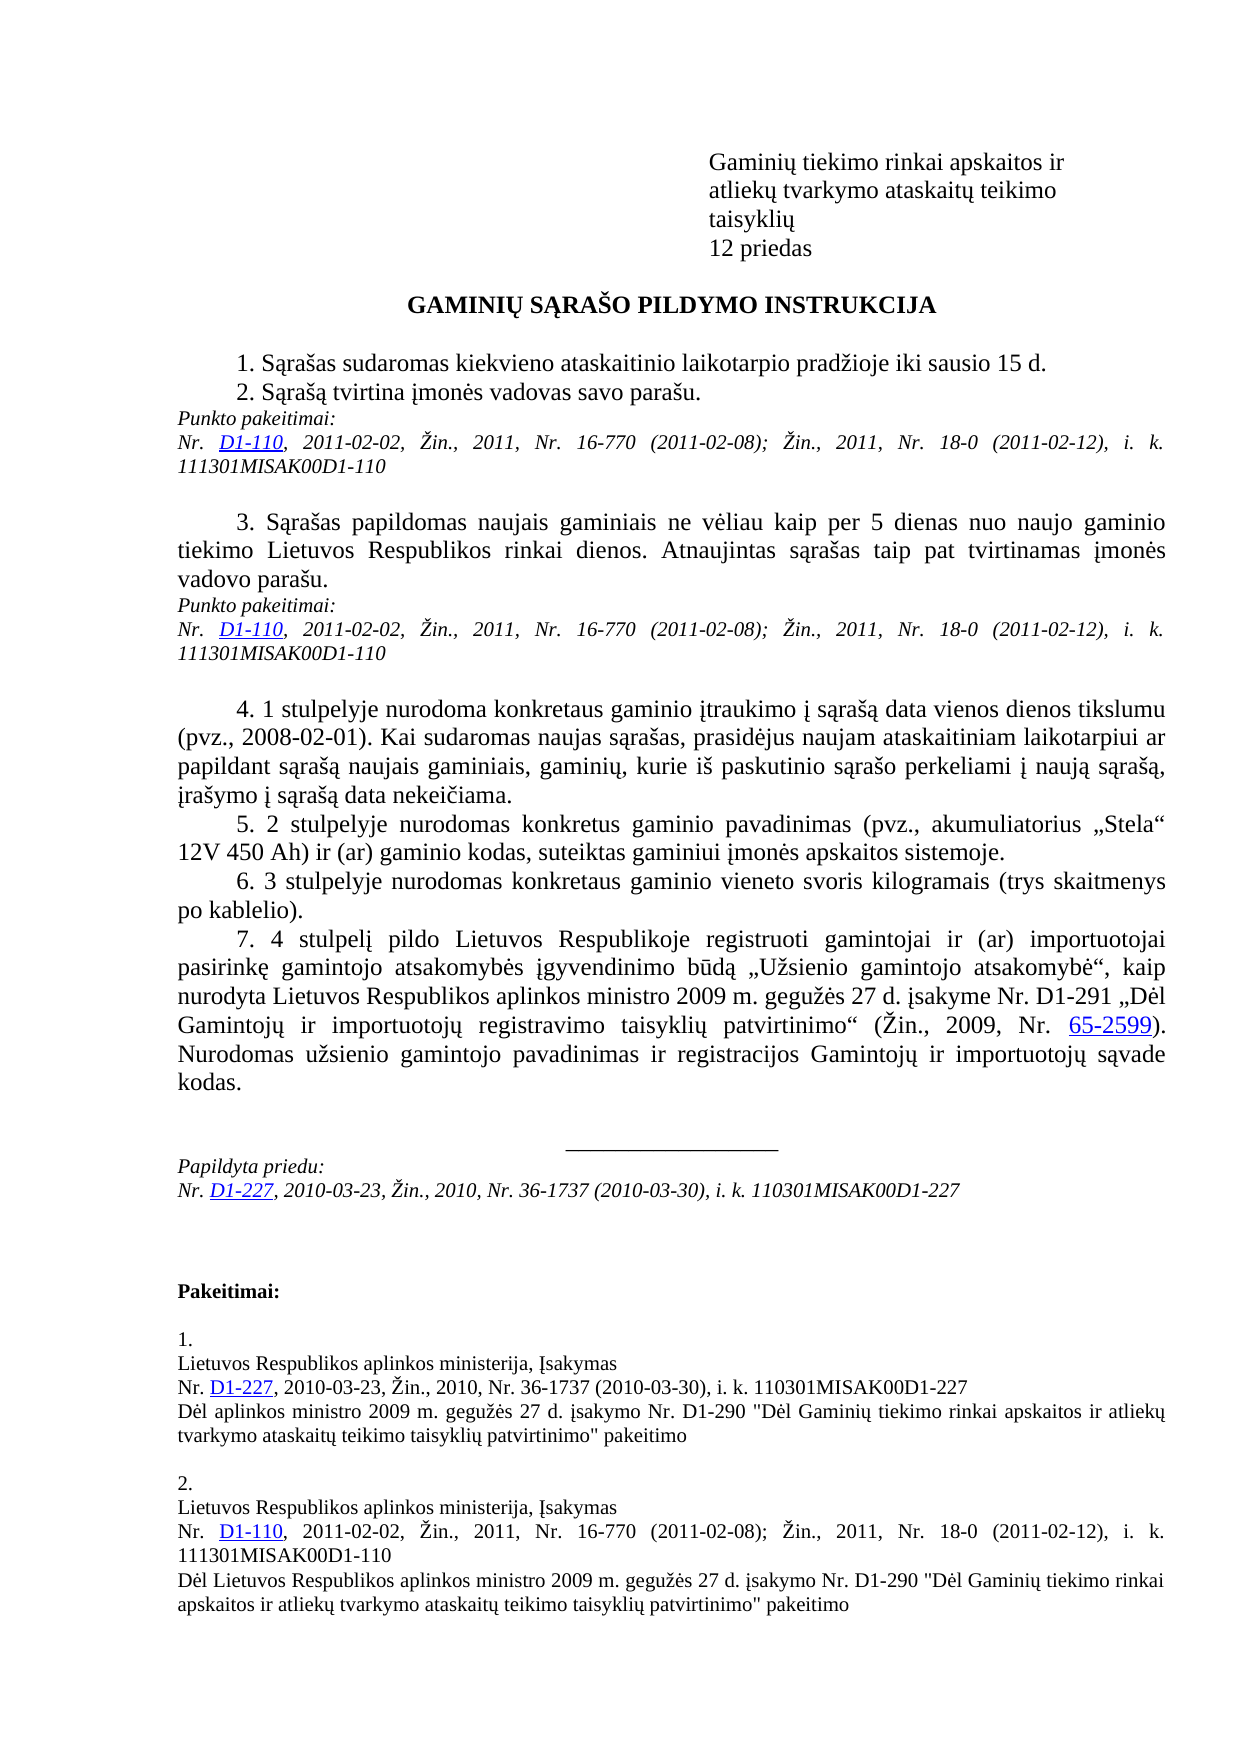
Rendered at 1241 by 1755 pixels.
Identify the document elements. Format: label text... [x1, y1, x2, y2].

text Pakeitimai: [177, 1279, 1166, 1303]
text Gaminių tiekimo rinkai apskaitos ir [177, 147, 1166, 176]
text Lietuvos Respublikos aplinkos ministerija, Įsakymas [177, 1351, 1166, 1375]
text Punkto pakeitimai: [177, 593, 1166, 617]
text Nr. D1-227, 2010-03-23, Žin., 2010, Nr. 36-1737 (2010-03-30), i. k. 110301MISAK00D1-227 [177, 1178, 1166, 1202]
text Nr. D1-110, 2011-02-02, Žin., 2011, Nr. 16-770 (2011-02-08); Žin., 2011, Nr. 18-0 (2011-02-12), i. k. 111301MISAK00D1-110 [177, 617, 1166, 665]
text 6. 3 stulpelyje nurodomas konkretaus gaminio vieneto svoris kilogramais (trys skaitmenys po kablelio). [177, 866, 1166, 924]
text 1. Sąrašas sudaromas kiekvieno ataskaitinio laikotarpio pradžioje iki sausio 15 d. [177, 348, 1166, 377]
text Dėl aplinkos ministro 2009 m. gegužės 27 d. įsakymo Nr. D1-290 "Dėl Gaminių tiekimo rinkai apskaitos ir atliekų tvarkymo ataskaitų teikimo taisyklių patvirtinimo" pakeitimo [177, 1399, 1166, 1447]
text Papildyta priedu: [177, 1154, 1166, 1178]
text 4. 1 stulpelyje nurodoma konkretaus gaminio įtraukimo į sąrašą data vienos dienos tikslumu (pvz., 2008-02-01). Kai sudaromas naujas sąrašas, prasidėjus naujam ataskaitiniam laikotarpiui ar papildant sąrašą naujais gaminiais, gaminių, kurie iš paskutinio sąrašo perkeliami į naują sąrašą, įrašymo į sąrašą data nekeičiama. [177, 694, 1166, 809]
text Dėl Lietuvos Respublikos aplinkos ministro 2009 m. gegužės 27 d. įsakymo Nr. D1-290 "Dėl Gaminių tiekimo rinkai apskaitos ir atliekų tvarkymo ataskaitų teikimo taisyklių patvirtinimo" pakeitimo [177, 1567, 1166, 1616]
text 1. [177, 1327, 1166, 1351]
text Punkto pakeitimai: [177, 406, 1166, 430]
text 2. [177, 1471, 1166, 1495]
text 5. 2 stulpelyje nurodomas konkretus gaminio pavadinimas (pvz., akumuliatorius „Stela“ 12V 450 Ah) ir (ar) gaminio kodas, suteiktas gaminiui įmonės apskaitos sistemoje. [177, 809, 1166, 866]
text Lietuvos Respublikos aplinkos ministerija, Įsakymas [177, 1495, 1166, 1519]
text 7. 4 stulpelį pildo Lietuvos Respublikoje registruoti gamintojai ir (ar) importuotojai pasirinkę gamintojo atsakomybės įgyvendinimo būdą „Užsienio gamintojo atsakomybė“, kaip nurodyta Lietuvos Respublikos aplinkos ministro 2009 m. gegužės 27 d. įsakyme Nr. D1-291 „Dėl Gamintojų ir importuotojų registravimo taisyklių patvirtinimo“ (Žin., 2009, Nr. 65-2599). Nurodomas užsienio gamintojo pavadinimas ir registracijos Gamintojų ir importuotojų sąvade kodas. [177, 924, 1166, 1096]
text GAMINIŲ SĄRAŠO PILDYMO INSTRUKCIJA [177, 291, 1166, 319]
text taisyklių [177, 204, 1166, 233]
text _________________ [177, 1125, 1166, 1154]
text Nr. D1-110, 2011-02-02, Žin., 2011, Nr. 16-770 (2011-02-08); Žin., 2011, Nr. 18-0 (2011-02-12), i. k. 111301MISAK00D1-110 [177, 1519, 1166, 1567]
text 12 priedas [177, 233, 1166, 262]
text Nr. D1-227, 2010-03-23, Žin., 2010, Nr. 36-1737 (2010-03-30), i. k. 110301MISAK00D1-227 [177, 1375, 1166, 1399]
text 3. Sąrašas papildomas naujais gaminiais ne vėliau kaip per 5 dienas nuo naujo gaminio tiekimo Lietuvos Respublikos rinkai dienos. Atnaujintas sąrašas taip pat tvirtinamas įmonės vadovo parašu. [177, 507, 1166, 593]
text Nr. D1-110, 2011-02-02, Žin., 2011, Nr. 16-770 (2011-02-08); Žin., 2011, Nr. 18-0 (2011-02-12), i. k. 111301MISAK00D1-110 [177, 430, 1166, 478]
text atliekų tvarkymo ataskaitų teikimo [177, 176, 1166, 204]
text 2. Sąrašą tvirtina įmonės vadovas savo parašu. [177, 377, 1166, 406]
